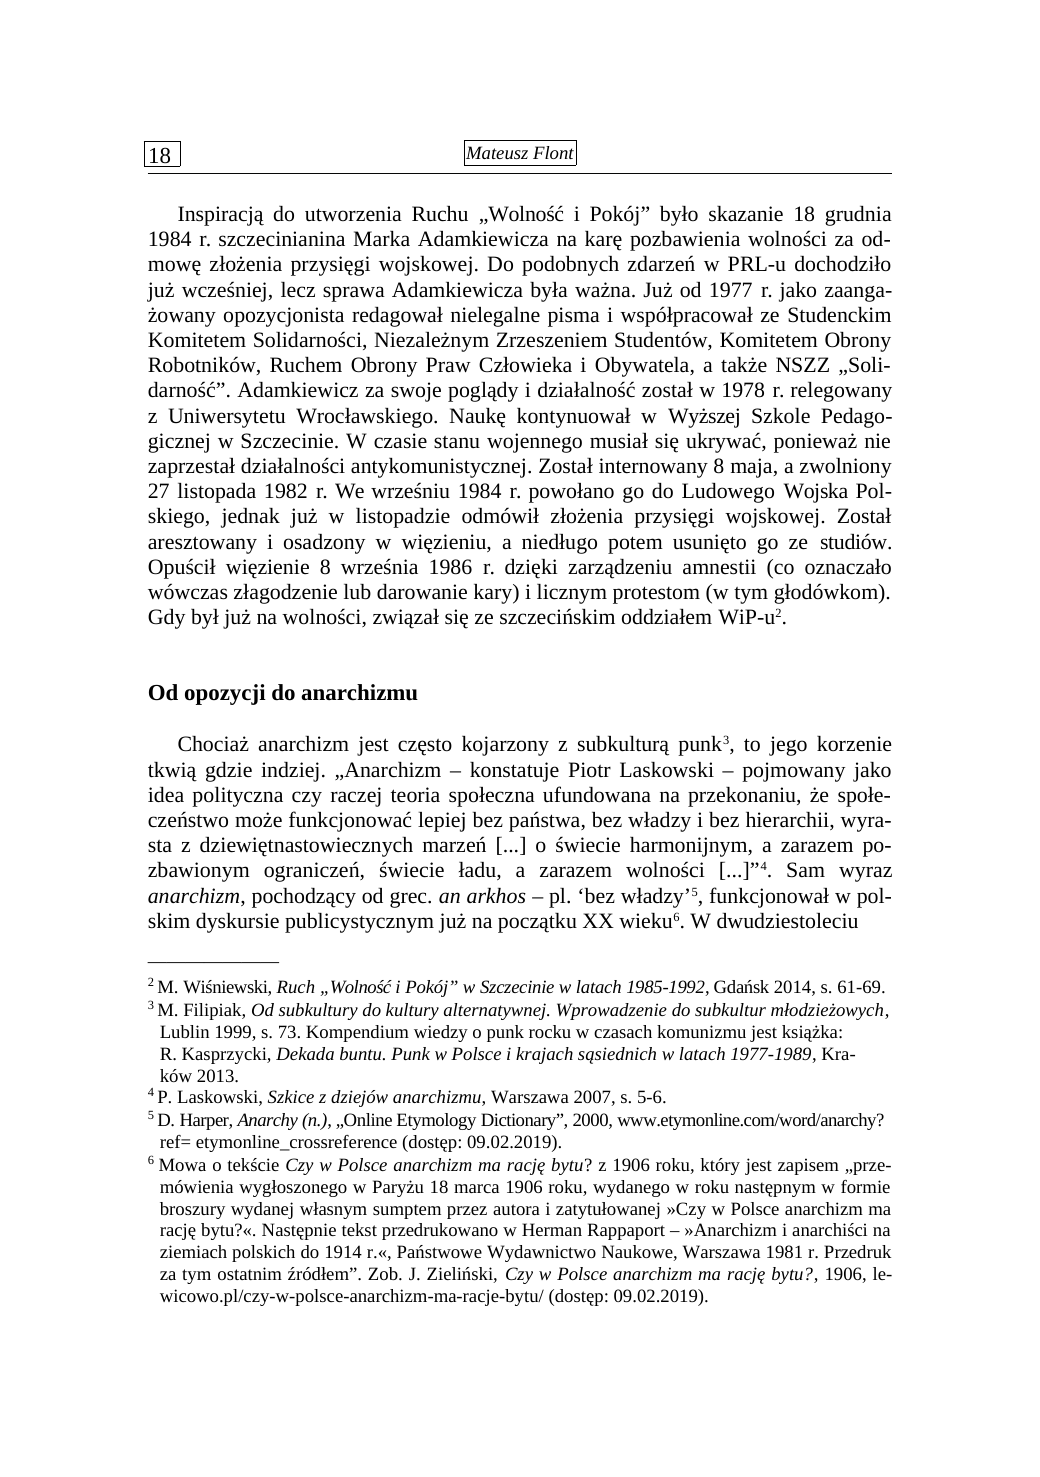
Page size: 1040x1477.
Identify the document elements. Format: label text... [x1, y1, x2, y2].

text 2 M. Wiśniewski, Ruch „Wolność i Pokój” w Szczecinie w latach 1985-1992, Gdańsk 2014, s. 61-69. [148, 975, 904, 998]
text 6 Mowa o tekście Czy w Polsce anarchizm ma rację bytu? z 1906 roku, który jest zapisem „prze- mówienia wygłoszonego w Paryżu 18 marca 1906 roku, wydanego w roku następnym w formie broszury wydanej własnym sumptem przez autora i zatytułowanej »Czy w Polsce anarchizm ma rację bytu?«. Następnie tekst przedrukowano w Herman Rappaport – »Anarchizm i anarchiści na ziemiach polskich do 1914 r.«, Państwowe Wydawnictwo Naukowe, Warszawa 1981 r. Przedruk za tym ostatnim źródłem”. Zob. J. Zieliński, Czy w Polsce anarchizm ma rację bytu?, 1906, le- wicowo.pl/czy-w-polsce-anarchizm-ma-racje-bytu/ (dostęp: 09.02.2019). [148, 1153, 892, 1306]
text Inspiracją do utworzenia Ruchu „Wolność i Pokój” było skazanie 18 grudnia 1984 r. szczecinianina Marka Adamkiewicza na karę pozbawienia wolności za od- mowę złożenia przysięgi wojskowej. Do podobnych zdarzeń w PRL-u dochodziło już wcześniej, lecz sprawa Adamkiewicza była ważna. Już od 1977 r. jako zaanga- żowany opozycjonista redagował nielegalne pisma i współpracował ze Studenckim Komitetem Solidarności, Niezależnym Zrzeszeniem Studentów, Komitetem Obrony Robotników, Ruchem Obrony Praw Człowieka i Obywatela, a także NSZZ „Soli- darność”. Adamkiewicz za swoje poglądy i działalność został w 1978 r. relegowany z Uniwersytetu Wrocławskiego. Naukę kontynuował w Wyższej Szkole Pedago- gicznej w Szczecinie. W czasie stanu wojennego musiał się ukrywać, ponieważ nie zaprzestał działalności antykomunistycznej. Został internowany 8 maja, a zwolniony 27 listopada 1982 r. We wrześniu 1984 r. powołano go do Ludowego Wojska Pol- skiego, jednak już w listopadzie odmówił złożenia przysięgi wojskowej. Został aresztowany i osadzony w więzieniu, a niedługo potem usunięto go ze studiów. Opuścił więzienie 8 września 1986 r. dzięki zarządzeniu amnestii (co oznaczało wówczas złagodzenie lub darowanie kary) i licznym protestom (w tym głodówkom). Gdy był już na wolności, związał się ze szczecińskim oddziałem WiP-u2. [148, 201, 892, 629]
text ——————— [148, 949, 904, 971]
subtitle Od opozycji do anarchizmu [148, 679, 904, 706]
text 3 M. Filipiak, Od subkultury do kultury alternatywnej. Wprowadzenie do subkultur młodzieżowych, Lublin 1999, s. 73. Kompendium wiedzy o punk rocku w czasach komunizmu jest książka: [148, 998, 904, 1042]
text R. Kasprzycki, Dekada buntu. Punk w Polsce i krajach sąsiednich w latach 1977-1989, Kra- ków 2013. [159, 1043, 888, 1086]
text 4 P. Laskowski, Szkice z dziejów anarchizmu, Warszawa 2007, s. 5-6. [148, 1086, 904, 1108]
text Chociaż anarchizm jest często kojarzony z subkulturą punk3, to jego korzenie tkwią gdzie indziej. „Anarchizm – konstatuje Piotr Laskowski – pojmowany jako idea polityczna czy raczej teoria społeczna ufundowana na przekonaniu, że społe- czeństwo może funkcjonować lepiej bez państwa, bez władzy i bez hierarchii, wyra- sta z dziewiętnastowiecznych marzeń [...] o świecie harmonijnym, a zarazem po- zbawionym ograniczeń, świecie ładu, a zarazem wolności [...]”4. Sam wyraz anarchizm, pochodzący od grec. an arkhos – pl. ‘bez władzy’5, funkcjonował w pol- skim dyskursie publicystycznym już na początku XX wieku6. W dwudziestoleciu [148, 731, 892, 933]
text 5 D. Harper, Anarchy (n.), „Online Etymology Dictionary”, 2000, www.etymonline.com/word/anarchy? ref= etymonline_crossreference (dostęp: 09.02.2019). [148, 1108, 904, 1152]
